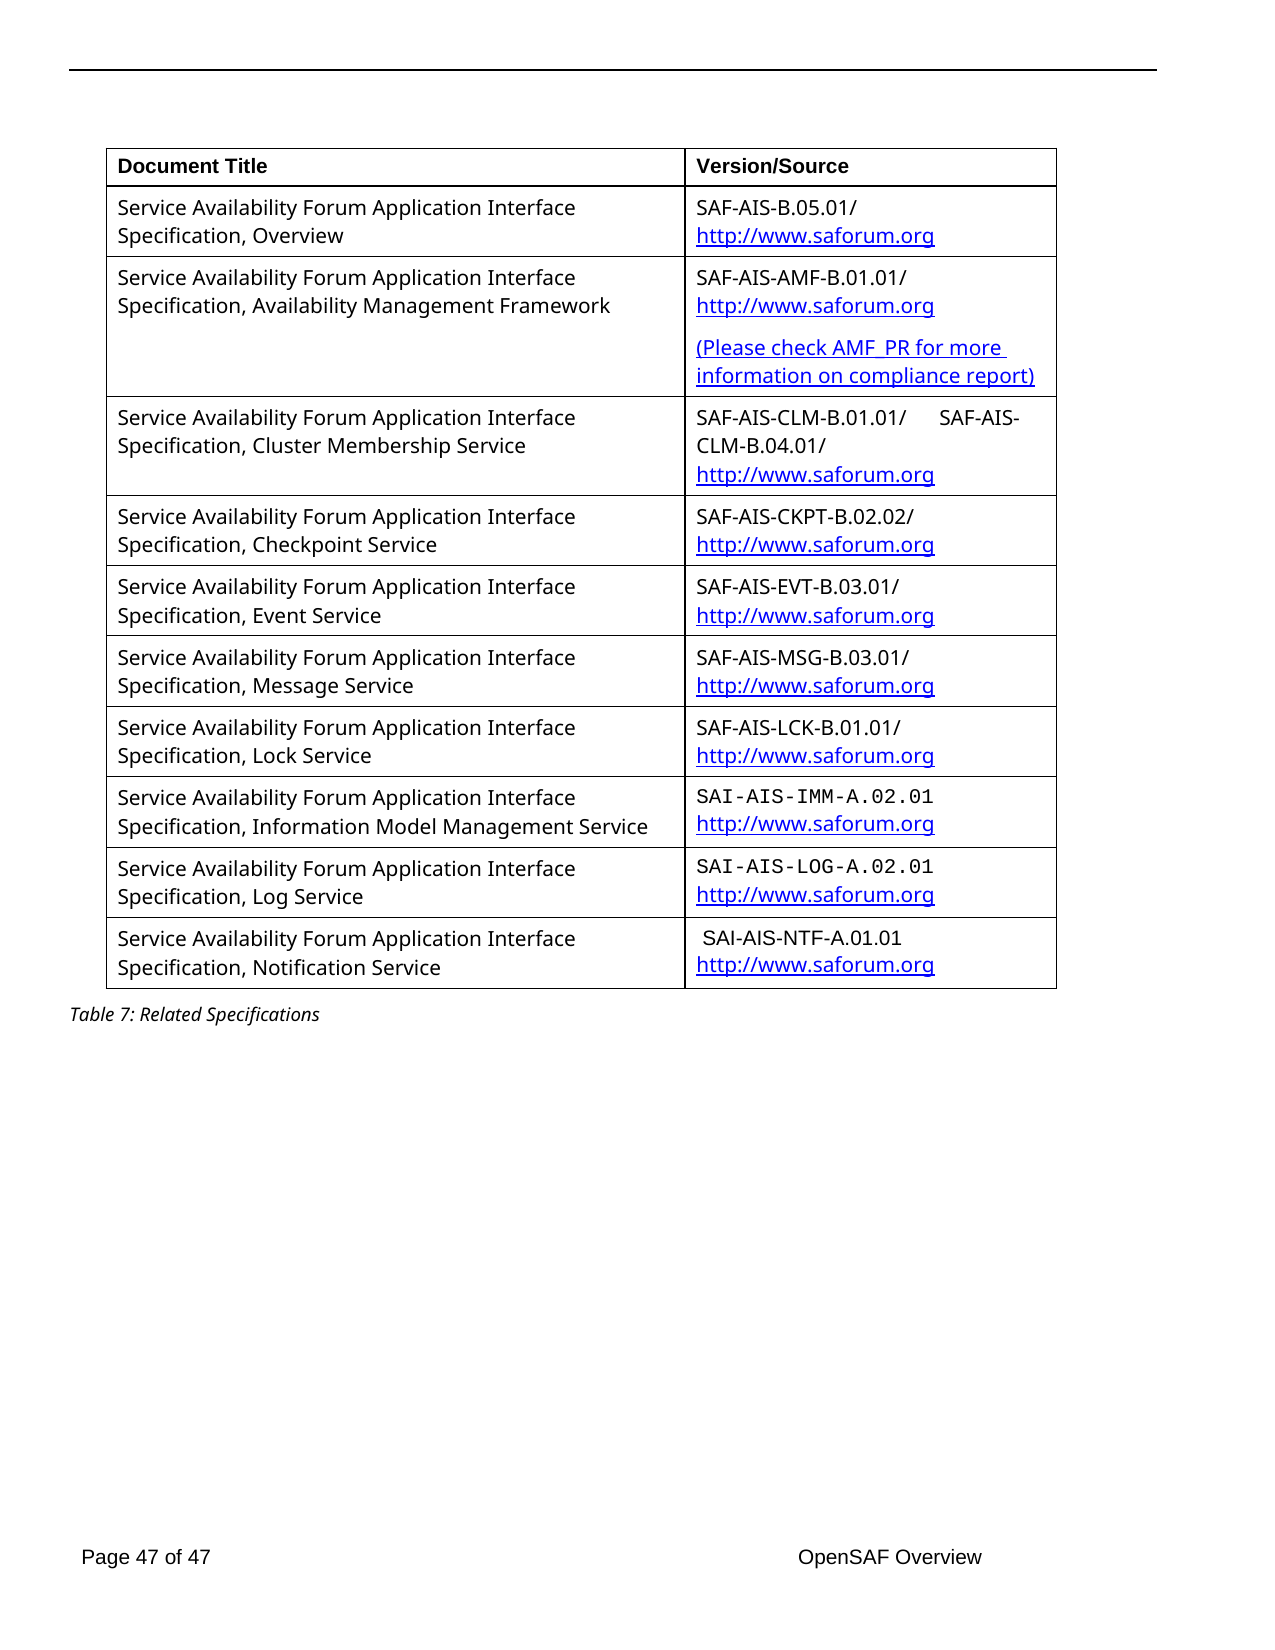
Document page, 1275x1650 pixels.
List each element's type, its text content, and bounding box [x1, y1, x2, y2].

table_cell Service Availability Forum Application Interface Specification, Availability Management Framework [107, 257, 684, 396]
table_cell SAF-AIS-B.05.01/ http://www.saforum.org [686, 187, 1056, 256]
table_cell SAF-AIS-CLM-B.01.01/ SAF-AIS-CLM-B.04.01/ http://www.saforum.org [686, 397, 1056, 494]
table_cell Service Availability Forum Application Interface Specification, Message Service [107, 636, 684, 706]
table_cell SAI-AIS-LOG-A.02.01 http://www.saforum.org [686, 848, 1056, 917]
table_cell Service Availability Forum Application Interface Specification, Checkpoint Service [107, 496, 684, 565]
table_cell Service Availability Forum Application Interface Specification, Overview [107, 187, 684, 256]
table_cell Service Availability Forum Application Interface Specification, Log Service [107, 848, 684, 917]
table_cell SAI-AIS-NTF-A.01.01 http://www.saforum.org [686, 918, 1056, 987]
table_cell SAI-AIS-IMM-A.02.01 http://www.saforum.org [686, 777, 1056, 847]
table_cell Service Availability Forum Application Interface Specification, Cluster Membership Service [107, 397, 684, 494]
table_header Version/Source [686, 149, 1056, 184]
table_cell SAF-AIS-LCK-B.01.01/ http://www.saforum.org [686, 707, 1056, 776]
table_cell Service Availability Forum Application Interface Specification, Notification Service [107, 918, 684, 987]
table_cell Service Availability Forum Application Interface Specification, Event Service [107, 566, 684, 635]
table_cell SAF-AIS-EVT-B.03.01/ http://www.saforum.org [686, 566, 1056, 635]
table_cell SAF-AIS-AMF-B.01.01/ http://www.saforum.org (Please check AMF_PR for more information on compliance report) [686, 257, 1056, 396]
table_cell Service Availability Forum Application Interface Specification, Information Model Management Service [107, 777, 684, 847]
table_cell SAF-AIS-MSG-B.03.01/ http://www.saforum.org [686, 636, 1056, 706]
table_cell Service Availability Forum Application Interface Specification, Lock Service [107, 707, 684, 776]
text Table 7: Related Specifications [69, 1001, 1157, 1027]
table_cell SAF-AIS-CKPT-B.02.02/ http://www.saforum.org [686, 496, 1056, 565]
table_header Document Title [107, 149, 684, 184]
